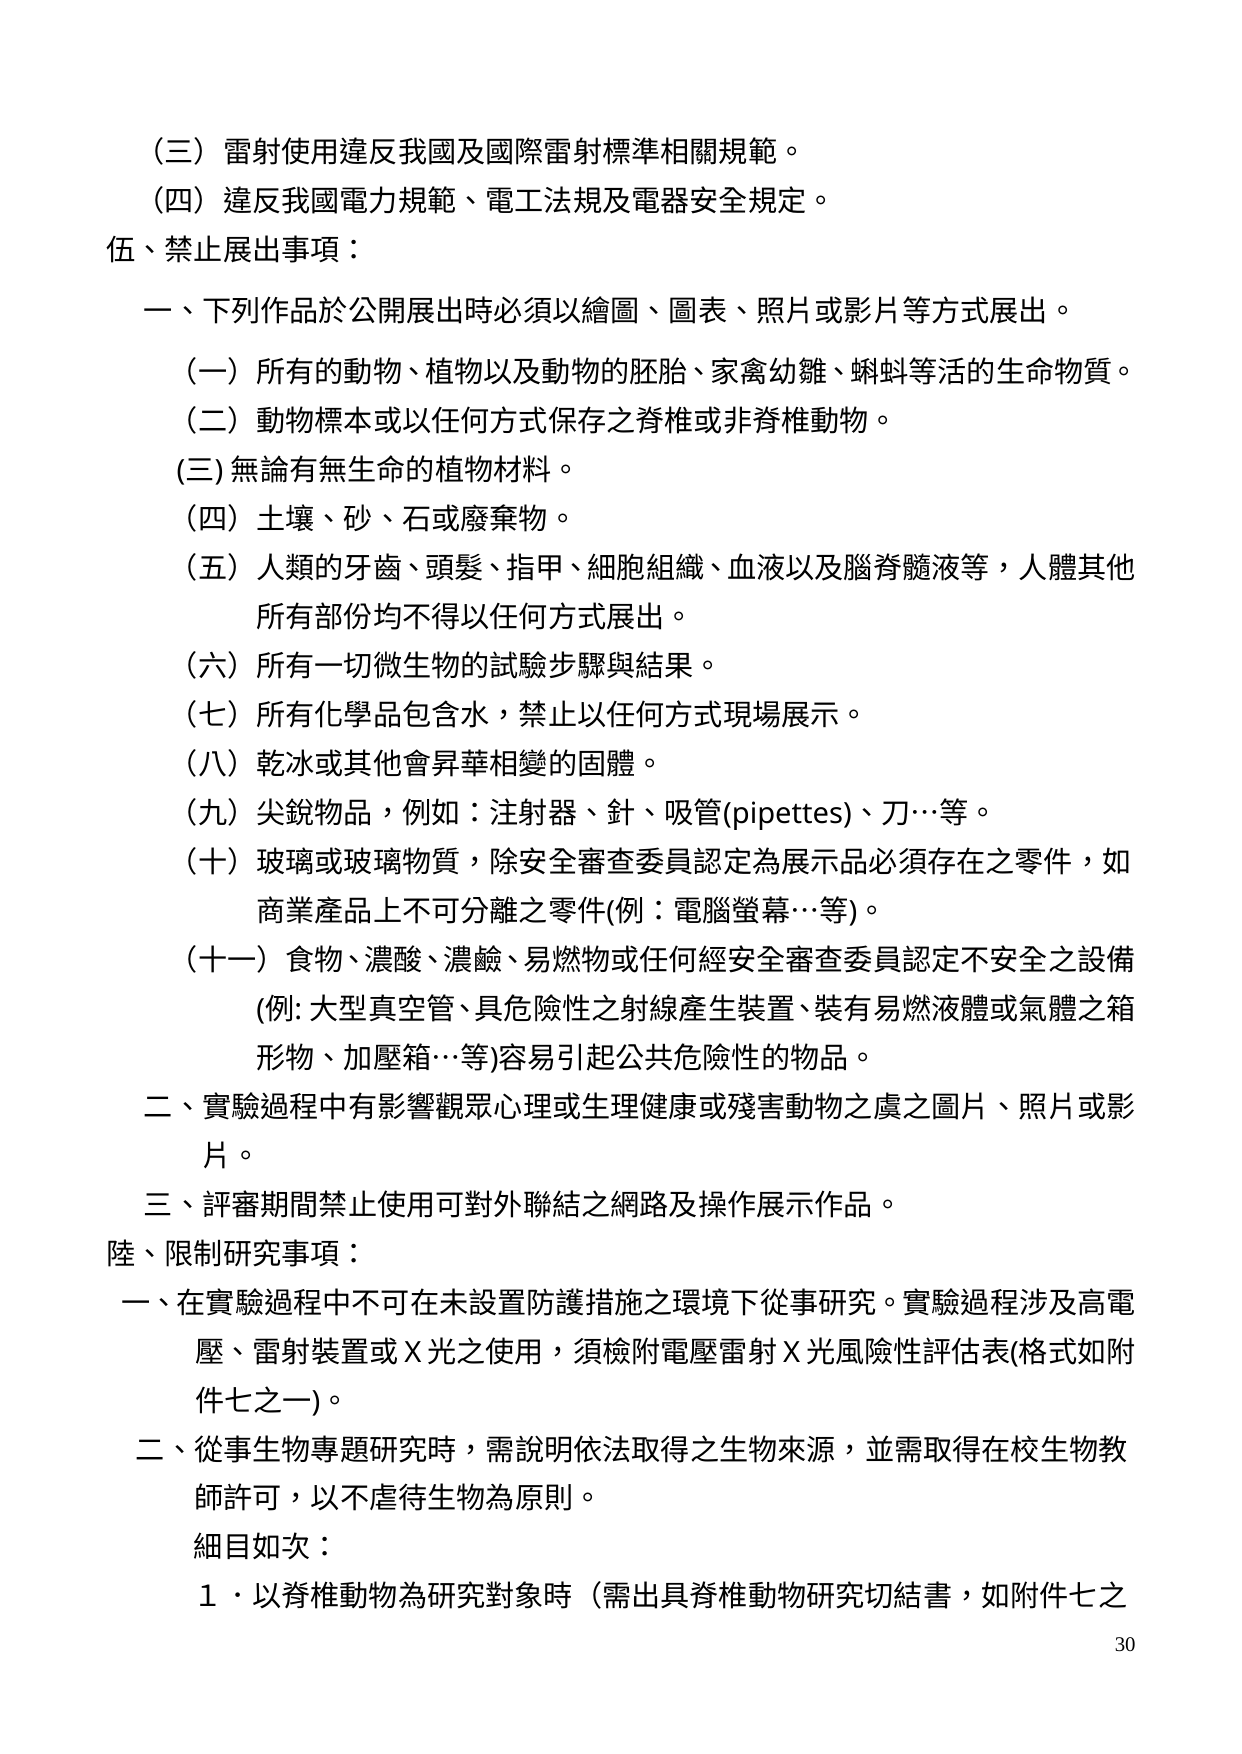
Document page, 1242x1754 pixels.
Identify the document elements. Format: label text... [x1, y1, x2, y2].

text （一）所有的動物、植物以及動物的胚胎、家禽幼雛、蝌蚪等活的生命物質。 [169, 344, 1135, 393]
text （八）乾冰或其他會昇華相變的固體。 [169, 735, 1135, 784]
text (三) 無論有無生命的植物材料。 [169, 442, 1135, 491]
text （二）動物標本或以任何方式保存之脊椎或非脊椎動物。 [169, 393, 1135, 442]
text （九）尖銳物品，例如：注射器、針、吸管(pipettes)、刀…等。 [169, 784, 1135, 833]
text 伍、禁止展出事項： [106, 221, 1135, 270]
text 二、從事生物專題研究時，需說明依法取得之生物來源，並需取得在校生物教師許可，以不虐待生物為原則。 [136, 1421, 1135, 1519]
text 細目如次： [194, 1519, 1135, 1568]
text （三）雷射使用違反我國及國際雷射標準相關規範。 [135, 123, 1135, 172]
text 陸、限制研究事項： [106, 1225, 1135, 1274]
text （十）玻璃或玻璃物質，除安全審查委員認定為展示品必須存在之零件，如商業產品上不可分離之零件(例：電腦螢幕…等)。 [169, 833, 1135, 931]
text 一、下列作品於公開展出時必須以繪圖、圖表、照片或影片等方式展出。 [144, 282, 1135, 331]
text （十一）食物、濃酸、濃鹼、易燃物或任何經安全審查委員認定不安全之設備(例: 大型真空管、具危險性之射線產生裝置、裝有易燃液體或氣體之箱形物、加壓箱…等)容易引起公共危險性的物品。 [169, 931, 1135, 1078]
text 一、在實驗過程中不可在未設置防護措施之環境下從事研究。實驗過程涉及高電壓、雷射裝置或X光之使用，須檢附電壓雷射X光風險性評估表(格式如附件七之一)。 [106, 1274, 1135, 1421]
text （七）所有化學品包含水，禁止以任何方式現場展示。 [169, 686, 1135, 735]
text （六）所有一切微生物的試驗步驟與結果。 [169, 637, 1135, 686]
text （五）人類的牙齒、頭髮、指甲、細胞組織、血液以及腦脊髓液等，人體其他所有部份均不得以任何方式展出。 [169, 539, 1135, 637]
text 三、評審期間禁止使用可對外聯結之網路及操作展示作品。 [144, 1176, 1135, 1225]
text （四）違反我國電力規範、電工法規及電器安全規定。 [135, 172, 1135, 221]
text １．以脊椎動物為研究對象時（需出具脊椎動物研究切結書，如附件七之 [194, 1568, 1135, 1617]
text 二、實驗過程中有影響觀眾心理或生理健康或殘害動物之虞之圖片、照片或影片。 [144, 1078, 1135, 1176]
text （四）土壤、砂、石或廢棄物。 [169, 491, 1135, 539]
